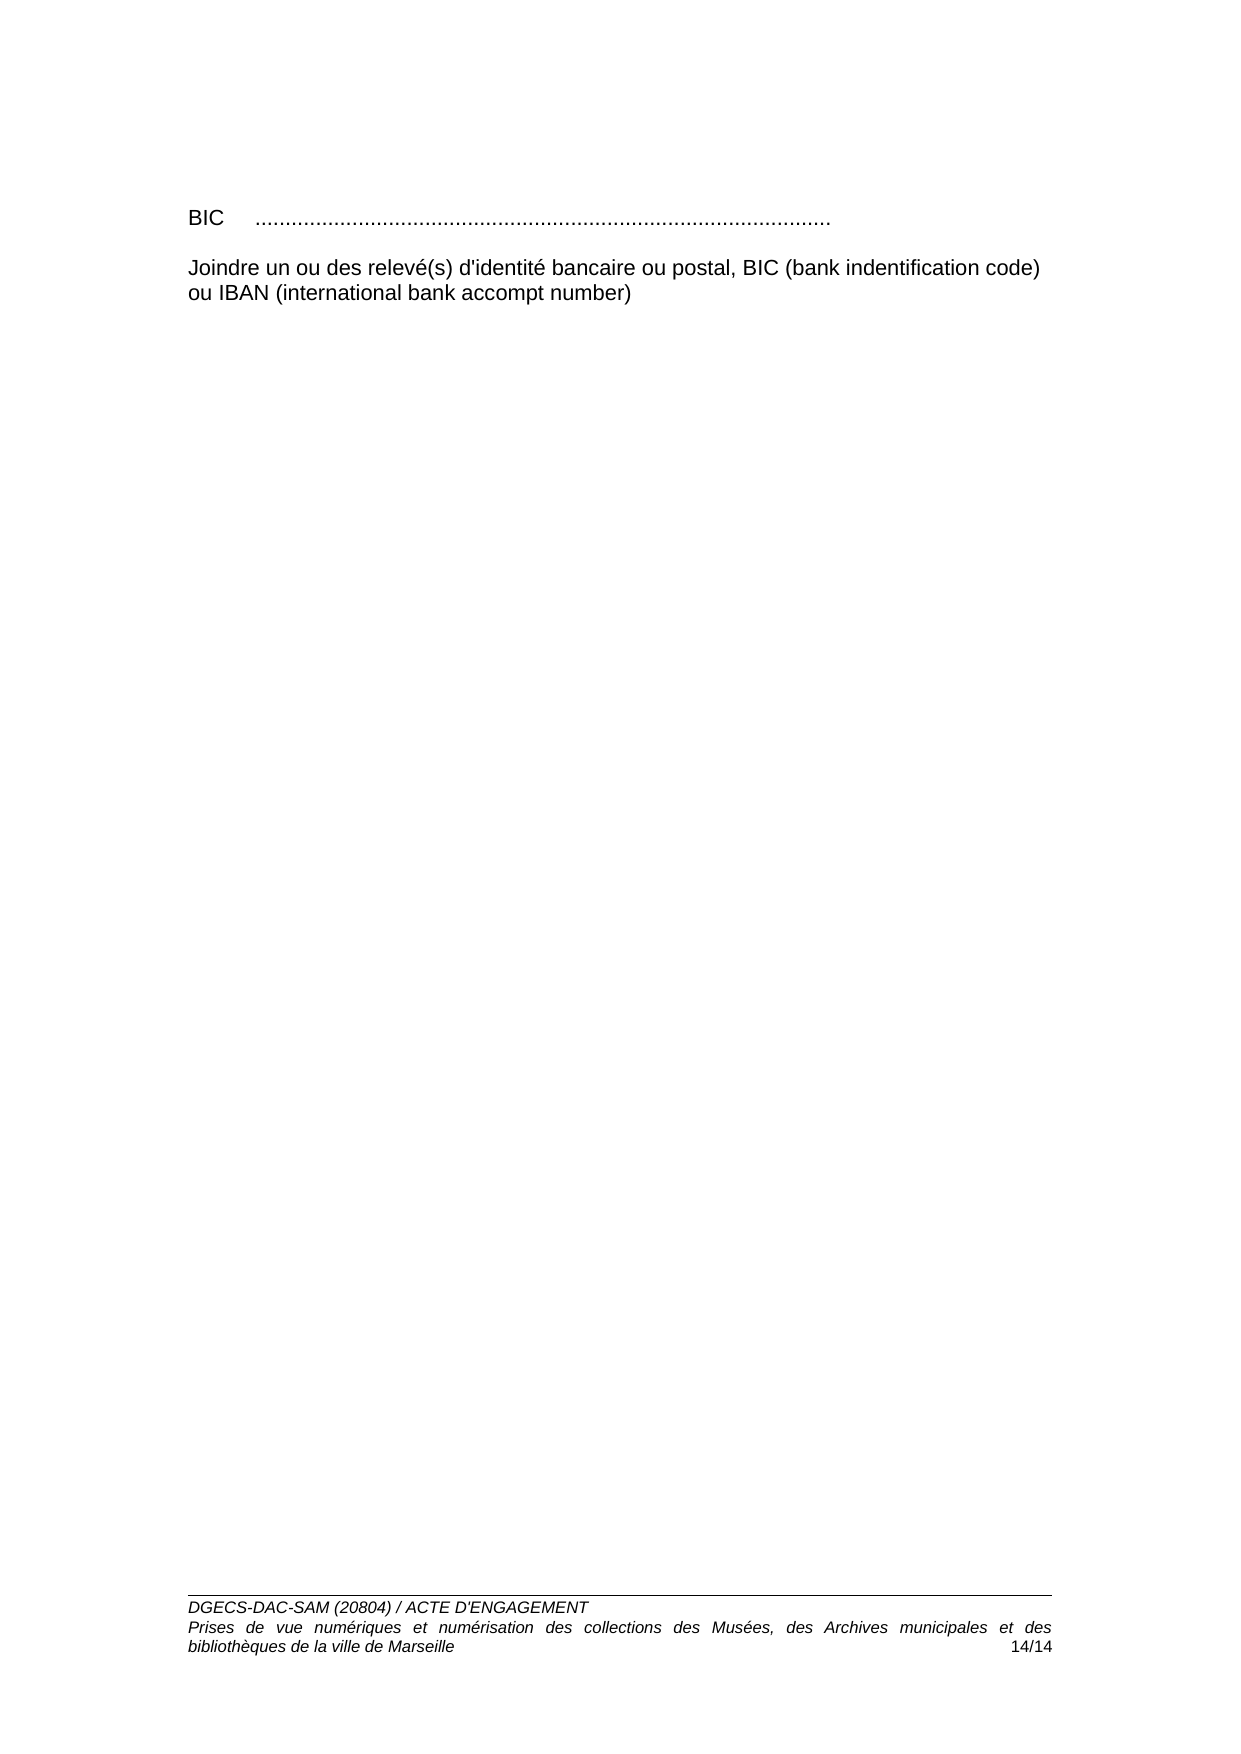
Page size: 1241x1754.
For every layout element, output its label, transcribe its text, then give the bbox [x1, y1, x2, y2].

text BIC ............................................................................................... [188, 204, 1052, 230]
text Joindre un ou des relevé(s) d'identité bancaire ou postal, BIC (bank indentification code) ou IBAN (international bank accompt number) [188, 255, 1052, 305]
